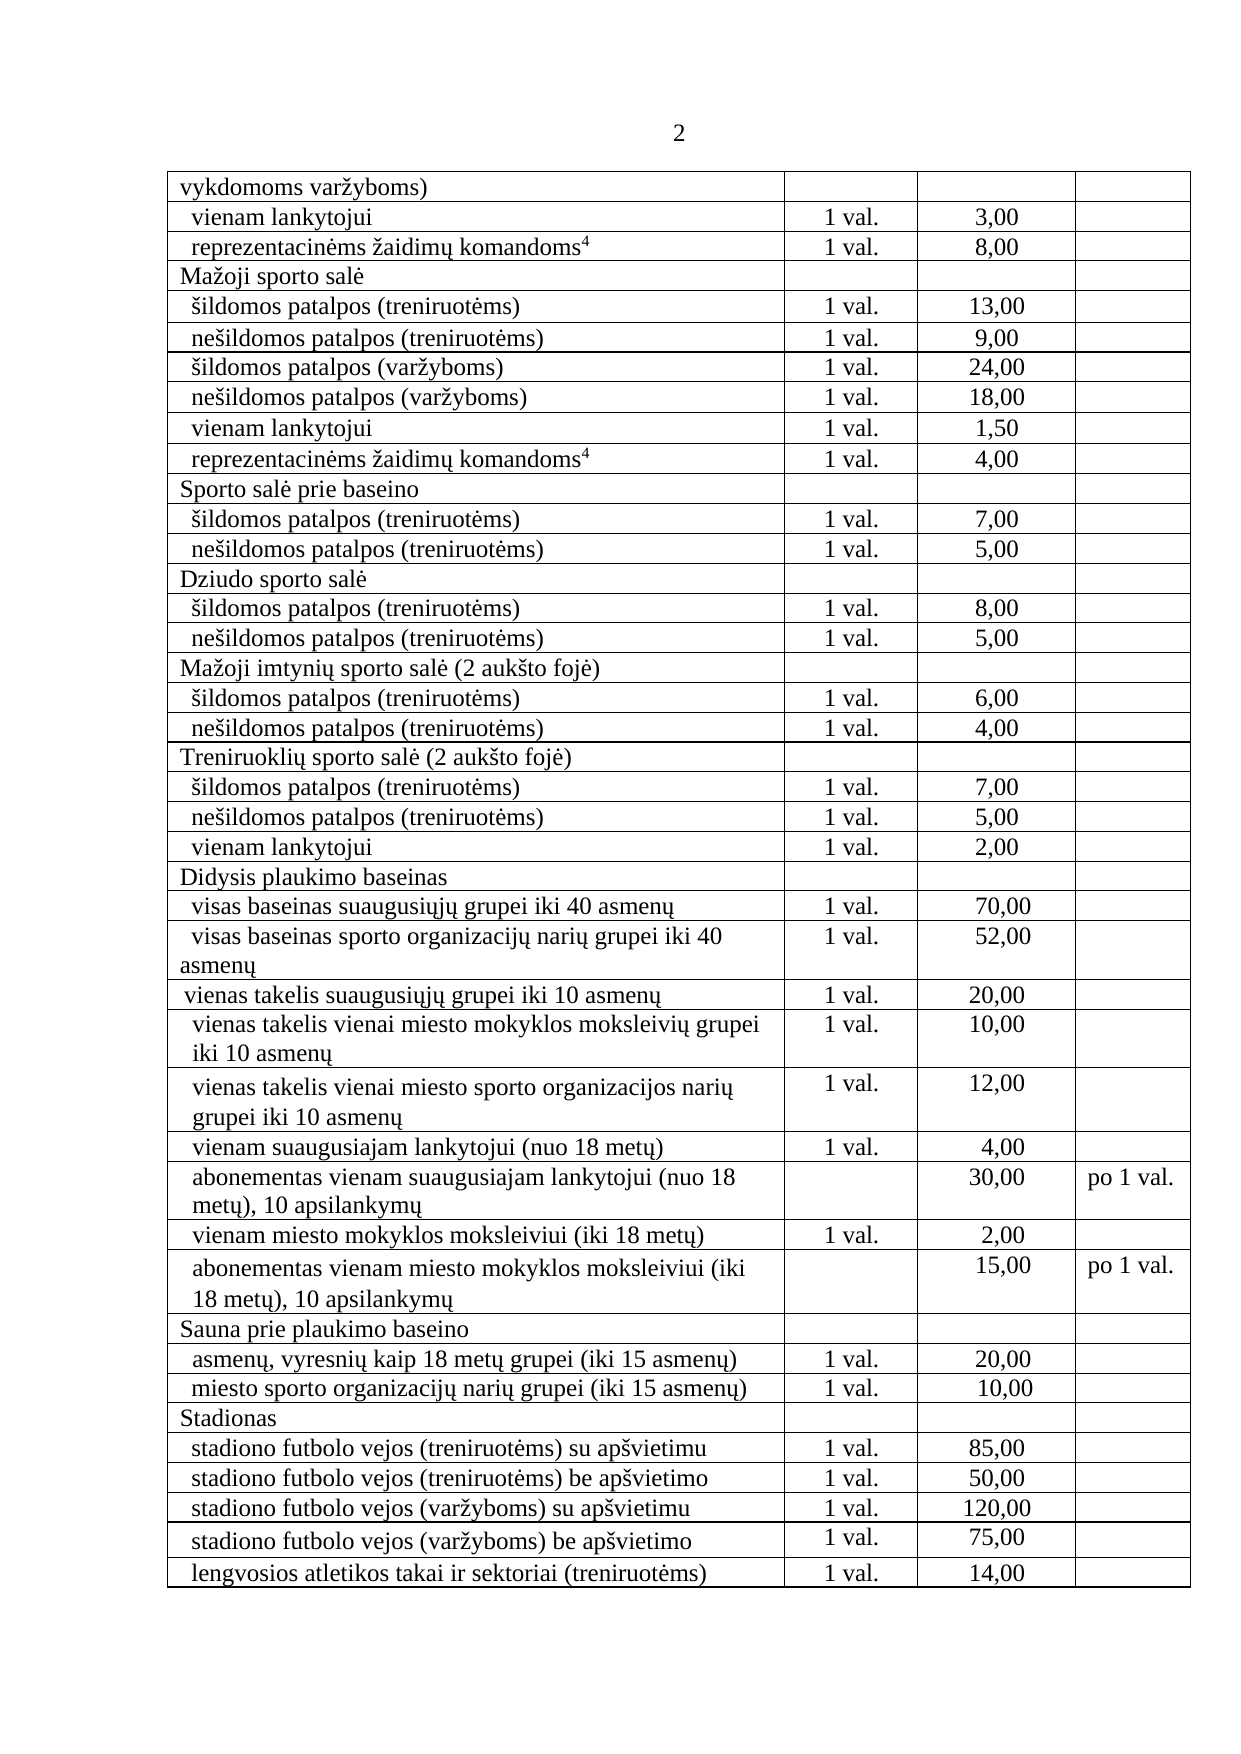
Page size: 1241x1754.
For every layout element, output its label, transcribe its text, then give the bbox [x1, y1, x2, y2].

table_cell 3,00 [918, 202, 1075, 231]
table_cell stadiono futbolo vejos (varžyboms) su apšvietimu [168, 1493, 784, 1521]
table_cell 85,00 [918, 1433, 1075, 1462]
table_cell [918, 1314, 1075, 1343]
table_cell 5,00 [918, 623, 1075, 652]
table_cell Stadionas [168, 1403, 784, 1432]
table_cell 1 val. [785, 1493, 917, 1521]
table_cell [1076, 772, 1190, 801]
table_cell [1076, 534, 1190, 563]
table_cell [1076, 1220, 1190, 1249]
table_cell Dziudo sporto salė [168, 564, 784, 592]
table_cell 1 val. [785, 832, 917, 861]
table_cell [1076, 1010, 1190, 1067]
table_cell [785, 172, 917, 201]
table_cell šildomos patalpos (varžyboms) [168, 353, 784, 381]
table_cell 1 val. [785, 891, 917, 920]
table_cell 20,00 [918, 1344, 1075, 1372]
table_cell 1 val. [785, 1068, 917, 1131]
table_cell reprezentacinėms žaidimų komandoms4 [168, 232, 784, 260]
table_cell 15,00 [918, 1250, 1075, 1313]
table_cell šildomos patalpos (treniruotėms) [168, 772, 784, 801]
table_cell 1 val. [785, 921, 917, 979]
table_cell [1076, 1068, 1190, 1131]
table_cell [1076, 1132, 1190, 1161]
table_cell [1076, 353, 1190, 381]
table_cell 1 val. [785, 713, 917, 741]
table_cell visas baseinas sporto organizacijų narių grupei iki 40 asmenų [168, 921, 784, 979]
table_cell [1076, 444, 1190, 473]
table_cell [785, 653, 917, 682]
table_cell 10,00 [918, 1010, 1075, 1067]
table_cell [1076, 980, 1190, 1008]
table_cell 1 val. [785, 323, 917, 351]
table_cell 1 val. [785, 1220, 917, 1249]
table_cell šildomos patalpos (treniruotėms) [168, 504, 784, 533]
table_cell [918, 1403, 1075, 1432]
table_cell šildomos patalpos (treniruotėms) [168, 594, 784, 622]
table_cell [1076, 1463, 1190, 1492]
table_cell 1 val. [785, 202, 917, 231]
table_cell vienam suaugusiajam lankytojui (nuo 18 metų) [168, 1132, 784, 1161]
table_cell 1 val. [785, 1558, 917, 1586]
table_cell vienas takelis suaugusiųjų grupei iki 10 asmenų [168, 980, 784, 1008]
table_cell [1076, 261, 1190, 290]
table_cell [918, 862, 1075, 890]
table_cell 5,00 [918, 534, 1075, 563]
table_cell po 1 val. [1076, 1162, 1190, 1219]
table_cell [785, 474, 917, 503]
table_cell 24,00 [918, 353, 1075, 381]
table_cell 30,00 [918, 1162, 1075, 1219]
table_cell [785, 743, 917, 771]
table_cell 1 val. [785, 413, 917, 443]
table_cell nešildomos patalpos (treniruotėms) [168, 713, 784, 741]
table_cell [1076, 713, 1190, 741]
table_cell 9,00 [918, 323, 1075, 351]
table_cell nešildomos patalpos (treniruotėms) [168, 534, 784, 563]
table_cell reprezentacinėms žaidimų komandoms4 [168, 444, 784, 473]
table_cell 1 val. [785, 534, 917, 563]
table_cell 20,00 [918, 980, 1075, 1008]
table_cell 12,00 [918, 1068, 1075, 1131]
table_cell asmenų, vyresnių kaip 18 metų grupei (iki 15 asmenų) [168, 1344, 784, 1372]
table_cell 1 val. [785, 504, 917, 533]
table_cell vienam lankytojui [168, 832, 784, 861]
table_cell [785, 564, 917, 592]
table_cell [1076, 504, 1190, 533]
table_cell [1076, 323, 1190, 351]
table_cell 1 val. [785, 382, 917, 412]
table_cell 7,00 [918, 772, 1075, 801]
table_cell 1 val. [785, 1344, 917, 1372]
table_cell [1076, 594, 1190, 622]
table_cell 4,00 [918, 713, 1075, 741]
table_cell [1076, 1493, 1190, 1521]
table_cell [1076, 232, 1190, 260]
table_cell [918, 743, 1075, 771]
table_cell 1 val. [785, 980, 917, 1008]
table_cell vienas takelis vienai miesto mokyklos moksleivių grupei iki 10 asmenų [168, 1010, 784, 1067]
table_cell 1 val. [785, 802, 917, 831]
table_cell 5,00 [918, 802, 1075, 831]
table_cell [1076, 1314, 1190, 1343]
table_cell Sporto salė prie baseino [168, 474, 784, 503]
table_cell [1076, 382, 1190, 412]
table_cell Mažoji sporto salė [168, 261, 784, 290]
table_cell 1 val. [785, 353, 917, 381]
table_cell [1076, 653, 1190, 682]
table_cell [1076, 474, 1190, 503]
table_cell [785, 862, 917, 890]
table_cell 1 val. [785, 1010, 917, 1067]
table_cell [918, 172, 1075, 201]
table_cell šildomos patalpos (treniruotėms) [168, 291, 784, 322]
table_cell Treniruoklių sporto salė (2 aukšto fojė) [168, 743, 784, 771]
table_cell Mažoji imtynių sporto salė (2 aukšto fojė) [168, 653, 784, 682]
table_cell miesto sporto organizacijų narių grupei (iki 15 asmenų) [168, 1374, 784, 1402]
table_cell [1076, 683, 1190, 712]
table_cell nešildomos patalpos (treniruotėms) [168, 802, 784, 831]
table_cell [918, 474, 1075, 503]
table_cell visas baseinas suaugusiųjų grupei iki 40 asmenų [168, 891, 784, 920]
table_cell [1076, 623, 1190, 652]
table_cell Didysis plaukimo baseinas [168, 862, 784, 890]
table_cell Sauna prie plaukimo baseino [168, 1314, 784, 1343]
table_cell nešildomos patalpos (treniruotėms) [168, 323, 784, 351]
table_cell [785, 1403, 917, 1432]
table_cell [1076, 1433, 1190, 1462]
table_cell [785, 261, 917, 290]
table_cell lengvosios atletikos takai ir sektoriai (treniruotėms) [168, 1558, 784, 1586]
table_cell [1076, 862, 1190, 890]
table_cell [1076, 802, 1190, 831]
table_cell abonementas vienam suaugusiajam lankytojui (nuo 18 metų), 10 apsilankymų [168, 1162, 784, 1219]
table_cell 8,00 [918, 232, 1075, 260]
table_cell [918, 653, 1075, 682]
table_cell 1 val. [785, 1433, 917, 1462]
table_cell vienam lankytojui [168, 202, 784, 231]
table_cell [1076, 921, 1190, 979]
table_cell 1 val. [785, 1132, 917, 1161]
table_cell 4,00 [918, 444, 1075, 473]
table_cell [1076, 743, 1190, 771]
table_cell vykdomoms varžyboms) [168, 172, 784, 201]
table_cell vienam lankytojui [168, 413, 784, 443]
table_cell 1 val. [785, 444, 917, 473]
table_cell [1076, 413, 1190, 443]
table_cell [918, 564, 1075, 592]
table_cell 1 val. [785, 594, 917, 622]
table_cell [1076, 1344, 1190, 1372]
table_cell 1 val. [785, 232, 917, 260]
table_cell 14,00 [918, 1558, 1075, 1586]
table_cell [1076, 1374, 1190, 1402]
table_cell 70,00 [918, 891, 1075, 920]
table_cell [1076, 1403, 1190, 1432]
table_cell [1076, 564, 1190, 592]
table_cell 1 val. [785, 683, 917, 712]
table_cell 1 val. [785, 291, 917, 322]
table_cell 13,00 [918, 291, 1075, 322]
table_cell [1076, 291, 1190, 322]
table_cell 10,00 [918, 1374, 1075, 1402]
table_cell stadiono futbolo vejos (varžyboms) be apšvietimo [168, 1523, 784, 1557]
table_cell [918, 261, 1075, 290]
table_cell 6,00 [918, 683, 1075, 712]
table_cell nešildomos patalpos (treniruotėms) [168, 623, 784, 652]
table_cell šildomos patalpos (treniruotėms) [168, 683, 784, 712]
table_cell [1076, 1523, 1190, 1557]
table_cell [785, 1250, 917, 1313]
table_cell stadiono futbolo vejos (treniruotėms) be apšvietimo [168, 1463, 784, 1492]
table_cell 1 val. [785, 623, 917, 652]
table_cell [1076, 172, 1190, 201]
table_cell 50,00 [918, 1463, 1075, 1492]
table_cell [785, 1162, 917, 1219]
table_cell vienam miesto mokyklos moksleiviui (iki 18 metų) [168, 1220, 784, 1249]
table_cell 2,00 [918, 832, 1075, 861]
table_cell [785, 1314, 917, 1343]
table_cell stadiono futbolo vejos (treniruotėms) su apšvietimu [168, 1433, 784, 1462]
table_cell [1076, 1558, 1190, 1586]
table_cell 2,00 [918, 1220, 1075, 1249]
table_cell 18,00 [918, 382, 1075, 412]
table_cell po 1 val. [1076, 1250, 1190, 1313]
table_cell [1076, 202, 1190, 231]
table_cell nešildomos patalpos (varžyboms) [168, 382, 784, 412]
table_cell 1 val. [785, 772, 917, 801]
table_cell 8,00 [918, 594, 1075, 622]
table_cell 1 val. [785, 1463, 917, 1492]
table_cell vienas takelis vienai miesto sporto organizacijos narių grupei iki 10 asmenų [168, 1068, 784, 1131]
table_cell 1,50 [918, 413, 1075, 443]
table_cell 1 val. [785, 1523, 917, 1557]
table_cell 120,00 [918, 1493, 1075, 1521]
table_cell 7,00 [918, 504, 1075, 533]
table_cell 75,00 [918, 1523, 1075, 1557]
table_cell 4,00 [918, 1132, 1075, 1161]
table_cell 52,00 [918, 921, 1075, 979]
table_cell 1 val. [785, 1374, 917, 1402]
table_cell abonementas vienam miesto mokyklos moksleiviui (iki 18 metų), 10 apsilankymų [168, 1250, 784, 1313]
table_cell [1076, 832, 1190, 861]
table_cell [1076, 891, 1190, 920]
